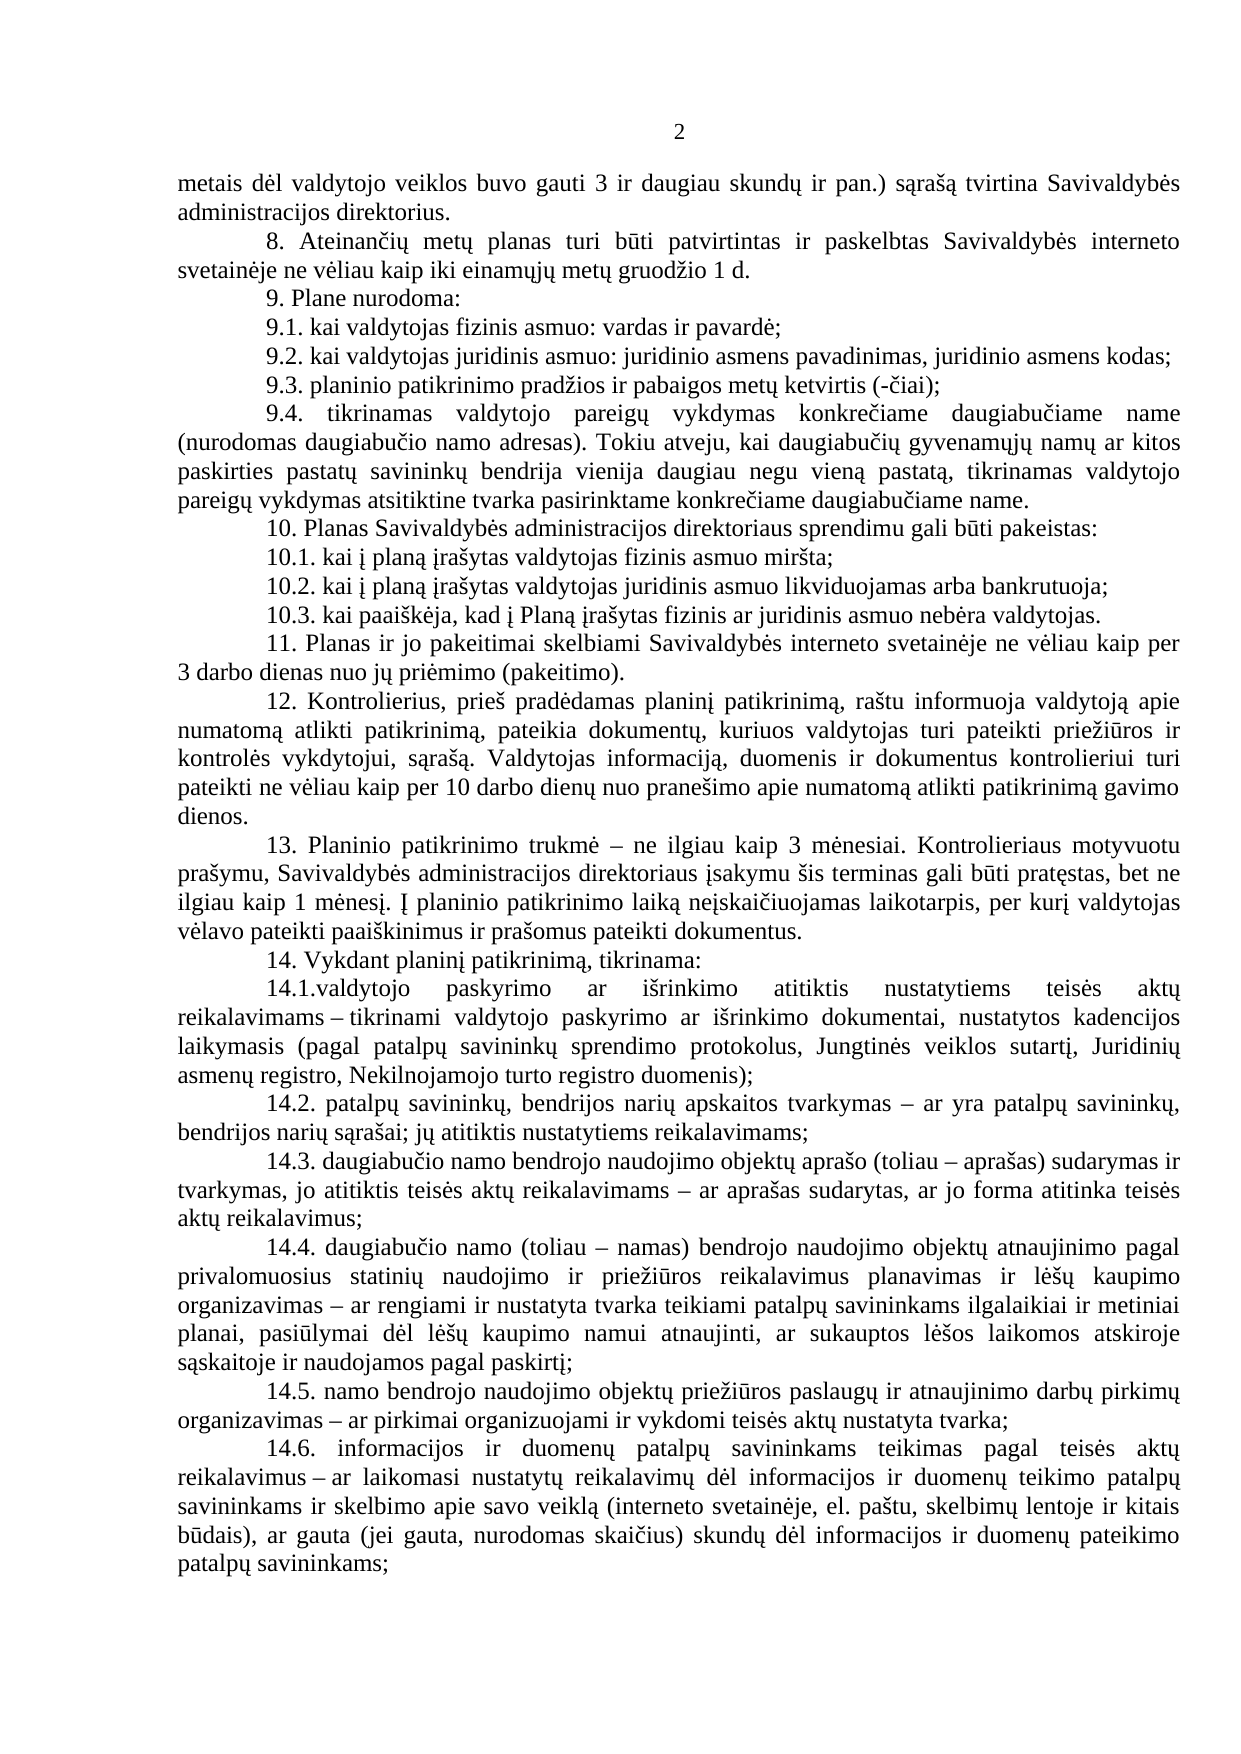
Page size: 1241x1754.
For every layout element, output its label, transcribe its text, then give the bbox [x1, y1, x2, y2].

text 11. Planas ir jo pakeitimai skelbiami Savivaldybės interneto svetainėje ne vėliau kaip per 3 darbo dienas nuo jų priėmimo (pakeitimo). [177, 628, 1181, 686]
text 14. Vykdant planinį patikrinimą, tikrinama: [177, 945, 1181, 973]
text 10. Planas Savivaldybės administracijos direktoriaus sprendimu gali būti pakeistas: [177, 513, 1181, 542]
text 10.2. kai į planą įrašytas valdytojas juridinis asmuo likviduojamas arba bankrutuoja; [177, 571, 1181, 600]
text 14.2. patalpų savininkų, bendrijos narių apskaitos tvarkymas – ar yra patalpų savininkų, bendrijos narių sąrašai; jų atitiktis nustatytiems reikalavimams; [177, 1088, 1181, 1146]
text 9.1. kai valdytojas fizinis asmuo: vardas ir pavardė; [177, 312, 1181, 341]
text 14.6. informacijos ir duomenų patalpų savininkams teikimas pagal teisės aktų reikalavimus – ar laikomasi nustatytų reikalavimų dėl informacijos ir duomenų teikimo patalpų savininkams ir skelbimo apie savo veiklą (interneto svetainėje, el. paštu, skelbimų lentoje ir kitais būdais), ar gauta (jei gauta, nurodomas skaičius) skundų dėl informacijos ir duomenų pateikimo patalpų savininkams; [177, 1433, 1181, 1577]
text 12. Kontrolierius, prieš pradėdamas planinį patikrinimą, raštu informuoja valdytoją apie numatomą atlikti patikrinimą, pateikia dokumentų, kuriuos valdytojas turi pateikti priežiūros ir kontrolės vykdytojui, sąrašą. Valdytojas informaciją, duomenis ir dokumentus kontrolieriui turi pateikti ne vėliau kaip per 10 darbo dienų nuo pranešimo apie numatomą atlikti patikrinimą gavimo dienos. [177, 686, 1181, 830]
text 14.3. daugiabučio namo bendrojo naudojimo objektų aprašo (toliau – aprašas) sudarymas ir tvarkymas, jo atitiktis teisės aktų reikalavimams – ar aprašas sudarytas, ar jo forma atitinka teisės aktų reikalavimus; [177, 1146, 1181, 1232]
text 9.3. planinio patikrinimo pradžios ir pabaigos metų ketvirtis (-čiai); [177, 370, 1181, 398]
text 13. Planinio patikrinimo trukmė – ne ilgiau kaip 3 mėnesiai. Kontrolieriaus motyvuotu prašymu, Savivaldybės administracijos direktoriaus įsakymu šis terminas gali būti pratęstas, bet ne ilgiau kaip 1 mėnesį. Į planinio patikrinimo laiką neįskaičiuojamas laikotarpis, per kurį valdytojas vėlavo pateikti paaiškinimus ir prašomus pateikti dokumentus. [177, 830, 1181, 945]
text 14.1.valdytojo paskyrimo ar išrinkimo atitiktis nustatytiems teisės aktų reikalavimams – tikrinami valdytojo paskyrimo ar išrinkimo dokumentai, nustatytos kadencijos laikymasis (pagal patalpų savininkų sprendimo protokolus, Jungtinės veiklos sutartį, Juridinių asmenų registro, Nekilnojamojo turto registro duomenis); [177, 973, 1181, 1088]
text 9.4. tikrinamas valdytojo pareigų vykdymas konkrečiame daugiabučiame name (nurodomas daugiabučio namo adresas). Tokiu atveju, kai daugiabučių gyvenamųjų namų ar kitos paskirties pastatų savininkų bendrija vienija daugiau negu vieną pastatą, tikrinamas valdytojo pareigų vykdymas atsitiktine tvarka pasirinktame konkrečiame daugiabučiame name. [177, 398, 1181, 513]
text 9.2. kai valdytojas juridinis asmuo: juridinio asmens pavadinimas, juridinio asmens kodas; [177, 341, 1181, 370]
text 14.4. daugiabučio namo (toliau – namas) bendrojo naudojimo objektų atnaujinimo pagal privalomuosius statinių naudojimo ir priežiūros reikalavimus planavimas ir lėšų kaupimo organizavimas – ar rengiami ir nustatyta tvarka teikiami patalpų savininkams ilgalaikiai ir metiniai planai, pasiūlymai dėl lėšų kaupimo namui atnaujinti, ar sukauptos lėšos laikomos atskiroje sąskaitoje ir naudojamos pagal paskirtį; [177, 1232, 1181, 1376]
text 8. Ateinančių metų planas turi būti patvirtintas ir paskelbtas Savivaldybės interneto svetainėje ne vėliau kaip iki einamųjų metų gruodžio 1 d. [177, 226, 1181, 283]
text 10.1. kai į planą įrašytas valdytojas fizinis asmuo miršta; [177, 542, 1181, 571]
text metais dėl valdytojo veiklos buvo gauti 3 ir daugiau skundų ir pan.) sąrašą tvirtina Savivaldybės administracijos direktorius. [177, 168, 1181, 226]
text 9. Plane nurodoma: [177, 283, 1181, 312]
text 10.3. kai paaiškėja, kad į Planą įrašytas fizinis ar juridinis asmuo nebėra valdytojas. [177, 600, 1181, 628]
text 14.5. namo bendrojo naudojimo objektų priežiūros paslaugų ir atnaujinimo darbų pirkimų organizavimas – ar pirkimai organizuojami ir vykdomi teisės aktų nustatyta tvarka; [177, 1376, 1181, 1433]
